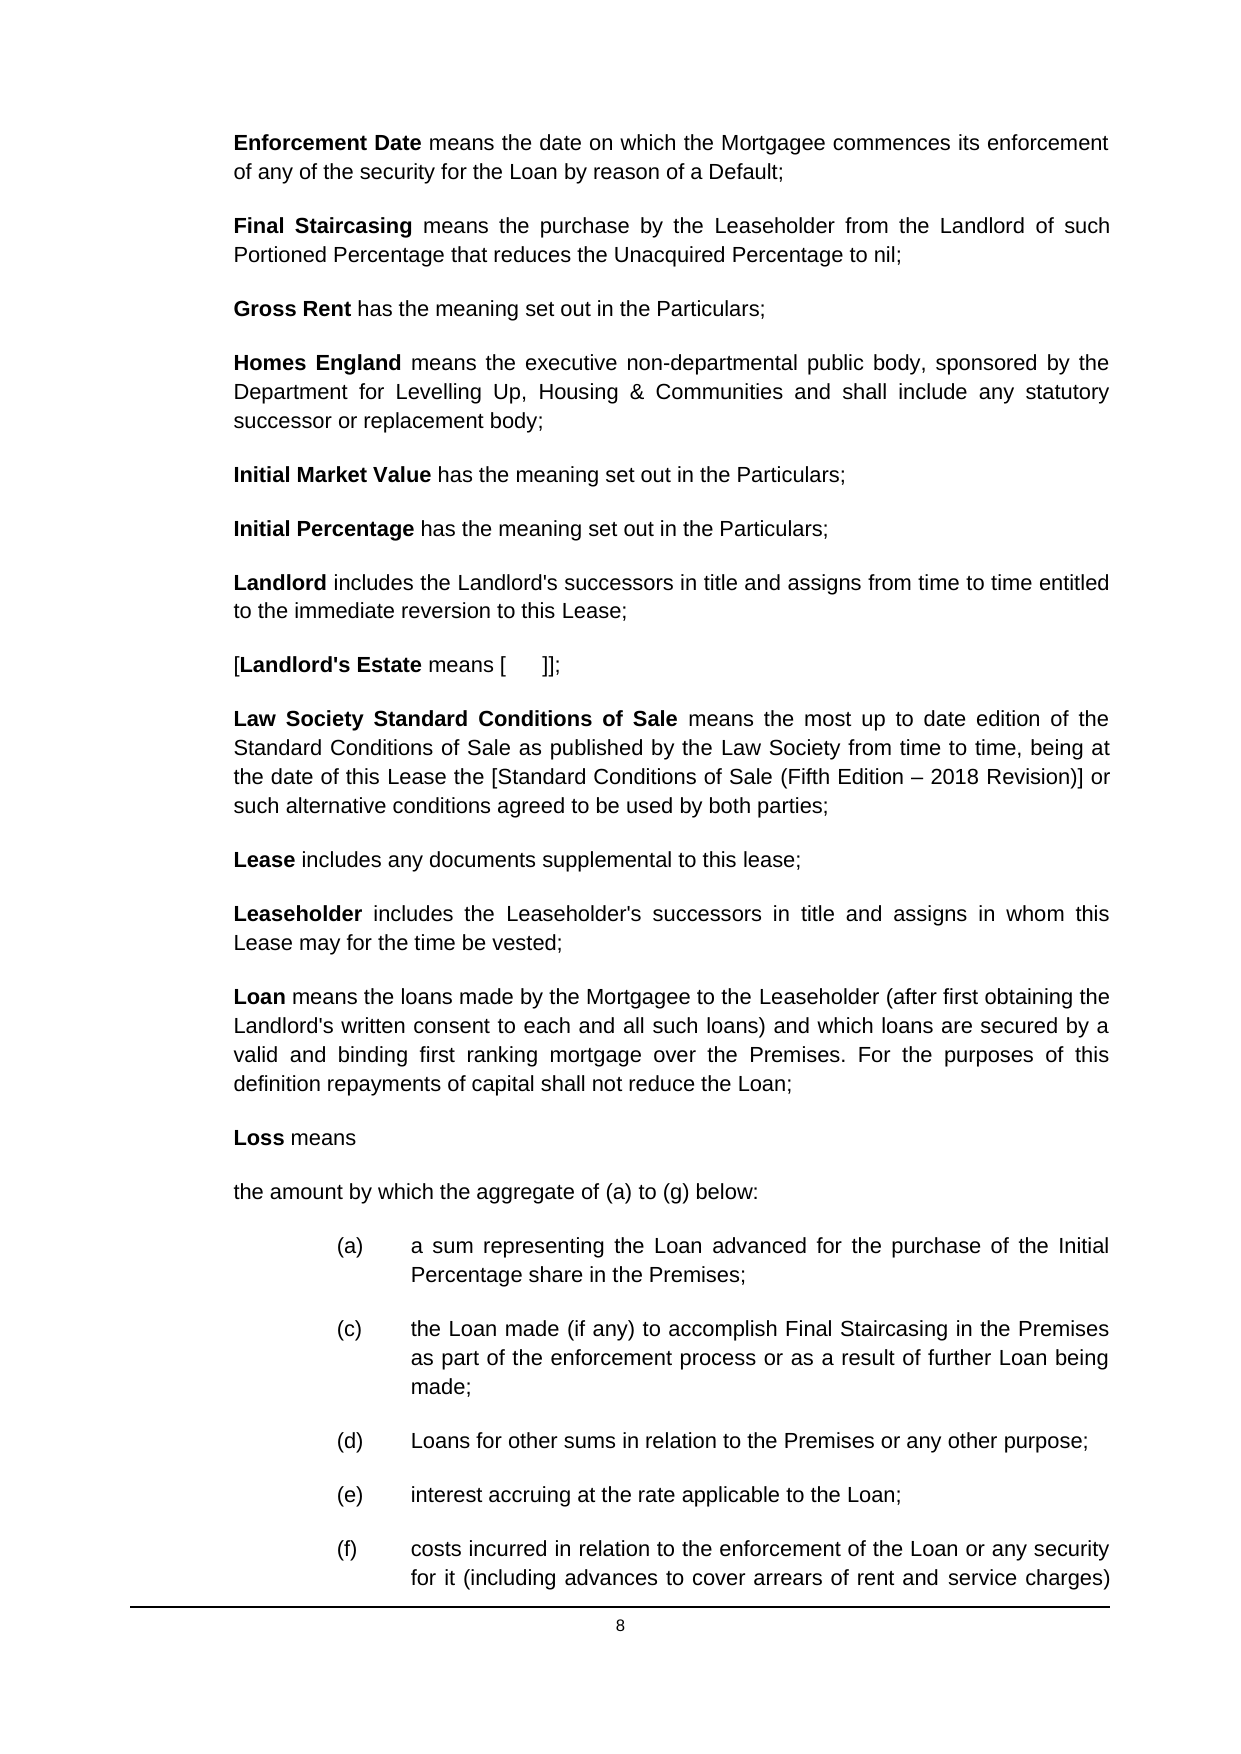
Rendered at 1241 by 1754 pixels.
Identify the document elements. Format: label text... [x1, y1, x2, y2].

text Initial Percentage has the meaning set out in the Particulars; [233, 516, 1110, 541]
text [Landlord's Estate means [ ]]; [233, 652, 1110, 678]
text Enforcement Date means the date on which the Mortgagee commences its enforcement of any of the security for the Loan by reason of a Default; [233, 130, 1110, 184]
text Homes England means the executive non-departmental public body, sponsored by the Department for Levelling Up, Housing & Communities and shall include any statutory successor or replacement body; [233, 350, 1110, 433]
text Loss means [233, 1125, 1110, 1150]
text Leaseholder includes the Leaseholder's successors in title and assigns in whom this Lease may for the time be vested; [233, 901, 1110, 955]
text Law Society Standard Conditions of Sale means the most up to date edition of the Standard Conditions of Sale as published by the Law Society from time to time, being at the date of this Lease the [Standard Conditions of Sale (Fifth Edition – 2018 Revision)] or such alternative conditions agreed to be used by both parties; [233, 706, 1110, 818]
text Loan means the loans made by the Mortgagee to the Leaseholder (after first obtaining the Landlord's written consent to each and all such loans) and which loans are secured by a valid and binding first ranking mortgage over the Premises. For the purposes of this definition repayments of capital shall not reduce the Loan; [233, 984, 1110, 1096]
text Landlord includes the Landlord's successors in title and assigns from time to time entitled to the immediate reversion to this Lease; [233, 569, 1110, 624]
list a sum representing the Loan advanced for the purchase of the Initial Percentage share in the Premises; [337, 1233, 1110, 1287]
text Gross Rent has the meaning set out in the Particulars; [233, 296, 1110, 321]
list Loans for other sums in relation to the Premises or any other purpose; [337, 1428, 1110, 1453]
list interest accruing at the rate applicable to the Loan; [337, 1482, 1110, 1507]
list the Loan made (if any) to accomplish Final Staircasing in the Premises as part of the enforcement process or as a result of further Loan being made; [337, 1316, 1110, 1399]
text Final Staircasing means the purchase by the Leaseholder from the Landlord of such Portioned Percentage that reduces the Unacquired Percentage to nil; [233, 213, 1110, 267]
text Initial Market Value has the meaning set out in the Particulars; [233, 462, 1110, 487]
text Lease includes any documents supplemental to this lease; [233, 847, 1110, 872]
list costs incurred in relation to the enforcement of the Loan or any security for it (including advances to cover arrears of rent and service charges) [337, 1536, 1110, 1590]
text the amount by which the aggregate of (a) to (g) below: [233, 1179, 1110, 1204]
